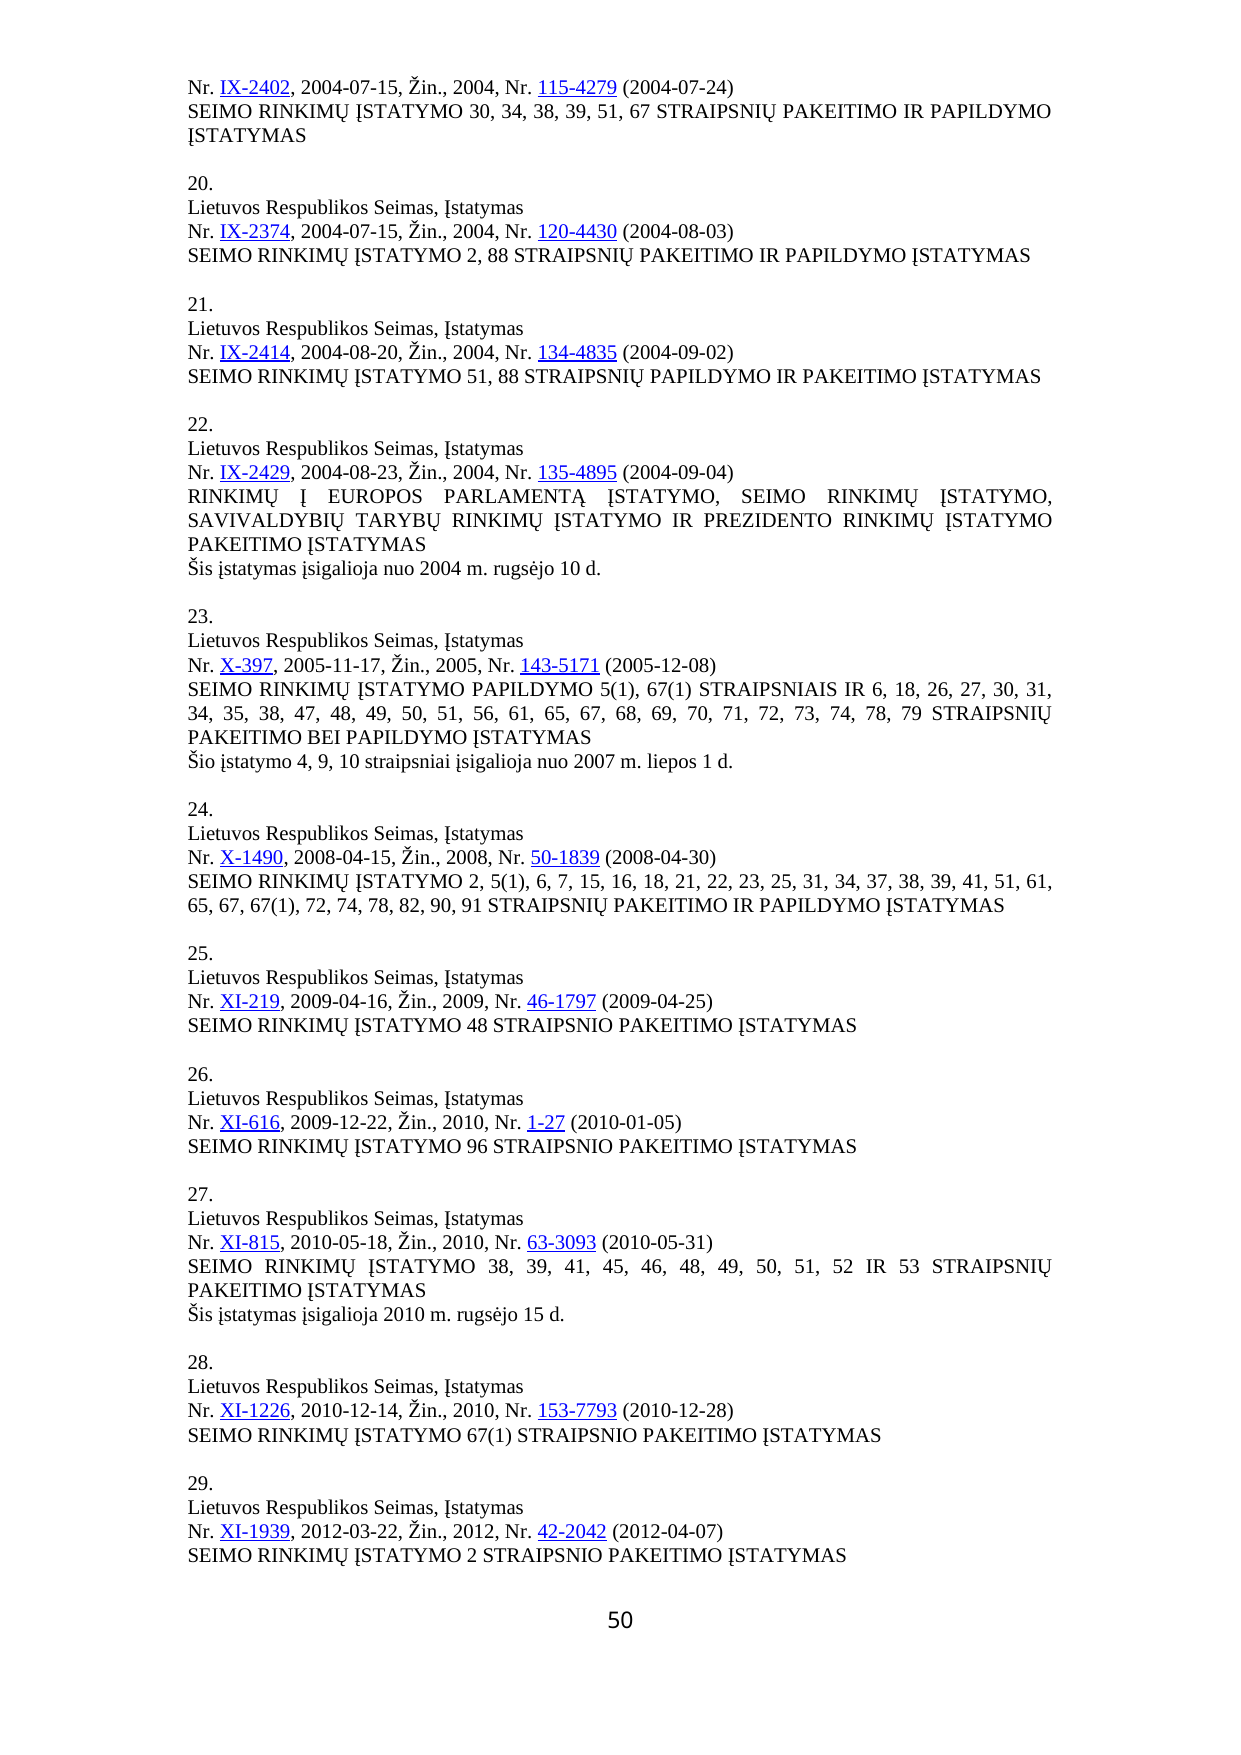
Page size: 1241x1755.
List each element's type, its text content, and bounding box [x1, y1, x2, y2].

text Nr. XI-1226, 2010-12-14, Žin., 2010, Nr. 153-7793 (2010-12-28) [187, 1398, 1053, 1422]
text SEIMO RINKIMŲ ĮSTATYMO 2, 5(1), 6, 7, 15, 16, 18, 21, 22, 23, 25, 31, 34, 37, 38, 39, 41, 51, 61, 65, 67, 67(1), 72, 74, 78, 82, 90, 91 STRAIPSNIŲ PAKEITIMO IR PAPILDYMO ĮSTATYMAS [187, 869, 1053, 917]
text 21. [187, 292, 1053, 316]
text SEIMO RINKIMŲ ĮSTATYMO 96 STRAIPSNIO PAKEITIMO ĮSTATYMAS [187, 1134, 1053, 1158]
text Nr. IX-2429, 2004-08-23, Žin., 2004, Nr. 135-4895 (2004-09-04) [187, 460, 1053, 484]
text 25. [187, 941, 1053, 965]
text Lietuvos Respublikos Seimas, Įstatymas [187, 1374, 1053, 1398]
text Šis įstatymas įsigalioja nuo 2004 m. rugsėjo 10 d. [187, 556, 1053, 580]
text Šio įstatymo 4, 9, 10 straipsniai įsigalioja nuo 2007 m. liepos 1 d. [187, 749, 1053, 773]
text SEIMO RINKIMŲ ĮSTATYMO 51, 88 STRAIPSNIŲ PAPILDYMO IR PAKEITIMO ĮSTATYMAS [187, 364, 1053, 388]
text 26. [187, 1062, 1053, 1086]
text Nr. XI-815, 2010-05-18, Žin., 2010, Nr. 63-3093 (2010-05-31) [187, 1230, 1053, 1254]
text SEIMO RINKIMŲ ĮSTATYMO 67(1) STRAIPSNIO PAKEITIMO ĮSTATYMAS [187, 1422, 1053, 1447]
text SEIMO RINKIMŲ ĮSTATYMO PAPILDYMO 5(1), 67(1) STRAIPSNIAIS IR 6, 18, 26, 27, 30, 31, 34, 35, 38, 47, 48, 49, 50, 51, 56, 61, 65, 67, 68, 69, 70, 71, 72, 73, 74, 78, 79 STRAIPSNIŲ PAKEITIMO BEI PAPILDYMO ĮSTATYMAS [187, 677, 1053, 749]
text SEIMO RINKIMŲ ĮSTATYMO 38, 39, 41, 45, 46, 48, 49, 50, 51, 52 IR 53 STRAIPSNIŲ PAKEITIMO ĮSTATYMAS [187, 1254, 1053, 1302]
text Nr. IX-2414, 2004-08-20, Žin., 2004, Nr. 134-4835 (2004-09-02) [187, 340, 1053, 364]
text Lietuvos Respublikos Seimas, Įstatymas [187, 195, 1053, 219]
text 20. [187, 171, 1053, 195]
text Lietuvos Respublikos Seimas, Įstatymas [187, 1086, 1053, 1110]
text Nr. XI-616, 2009-12-22, Žin., 2010, Nr. 1-27 (2010-01-05) [187, 1110, 1053, 1134]
text SEIMO RINKIMŲ ĮSTATYMO 48 STRAIPSNIO PAKEITIMO ĮSTATYMAS [187, 1013, 1053, 1037]
text 23. [187, 604, 1053, 628]
text 27. [187, 1182, 1053, 1206]
text Nr. IX-2402, 2004-07-15, Žin., 2004, Nr. 115-4279 (2004-07-24) [187, 75, 1053, 99]
text Nr. XI-1939, 2012-03-22, Žin., 2012, Nr. 42-2042 (2012-04-07) [187, 1519, 1053, 1543]
text Lietuvos Respublikos Seimas, Įstatymas [187, 1495, 1053, 1519]
text Lietuvos Respublikos Seimas, Įstatymas [187, 1206, 1053, 1230]
text 29. [187, 1471, 1053, 1495]
text Lietuvos Respublikos Seimas, Įstatymas [187, 436, 1053, 460]
text 24. [187, 797, 1053, 821]
text RINKIMŲ Į EUROPOS PARLAMENTĄ ĮSTATYMO, SEIMO RINKIMŲ ĮSTATYMO, SAVIVALDYBIŲ TARYBŲ RINKIMŲ ĮSTATYMO IR PREZIDENTO RINKIMŲ ĮSTATYMO PAKEITIMO ĮSTATYMAS [187, 484, 1053, 556]
text 22. [187, 412, 1053, 436]
text Lietuvos Respublikos Seimas, Įstatymas [187, 965, 1053, 989]
text 28. [187, 1350, 1053, 1374]
text Nr. XI-219, 2009-04-16, Žin., 2009, Nr. 46-1797 (2009-04-25) [187, 989, 1053, 1013]
text SEIMO RINKIMŲ ĮSTATYMO 30, 34, 38, 39, 51, 67 STRAIPSNIŲ PAKEITIMO IR PAPILDYMO ĮSTATYMAS [187, 99, 1053, 147]
text SEIMO RINKIMŲ ĮSTATYMO 2, 88 STRAIPSNIŲ PAKEITIMO IR PAPILDYMO ĮSTATYMAS [187, 243, 1053, 267]
text Nr. X-397, 2005-11-17, Žin., 2005, Nr. 143-5171 (2005-12-08) [187, 652, 1053, 677]
text Lietuvos Respublikos Seimas, Įstatymas [187, 316, 1053, 340]
text Nr. X-1490, 2008-04-15, Žin., 2008, Nr. 50-1839 (2008-04-30) [187, 845, 1053, 869]
text Lietuvos Respublikos Seimas, Įstatymas [187, 821, 1053, 845]
text SEIMO RINKIMŲ ĮSTATYMO 2 STRAIPSNIO PAKEITIMO ĮSTATYMAS [187, 1543, 1053, 1567]
text Lietuvos Respublikos Seimas, Įstatymas [187, 628, 1053, 652]
text Nr. IX-2374, 2004-07-15, Žin., 2004, Nr. 120-4430 (2004-08-03) [187, 219, 1053, 243]
text Šis įstatymas įsigalioja 2010 m. rugsėjo 15 d. [187, 1302, 1053, 1326]
